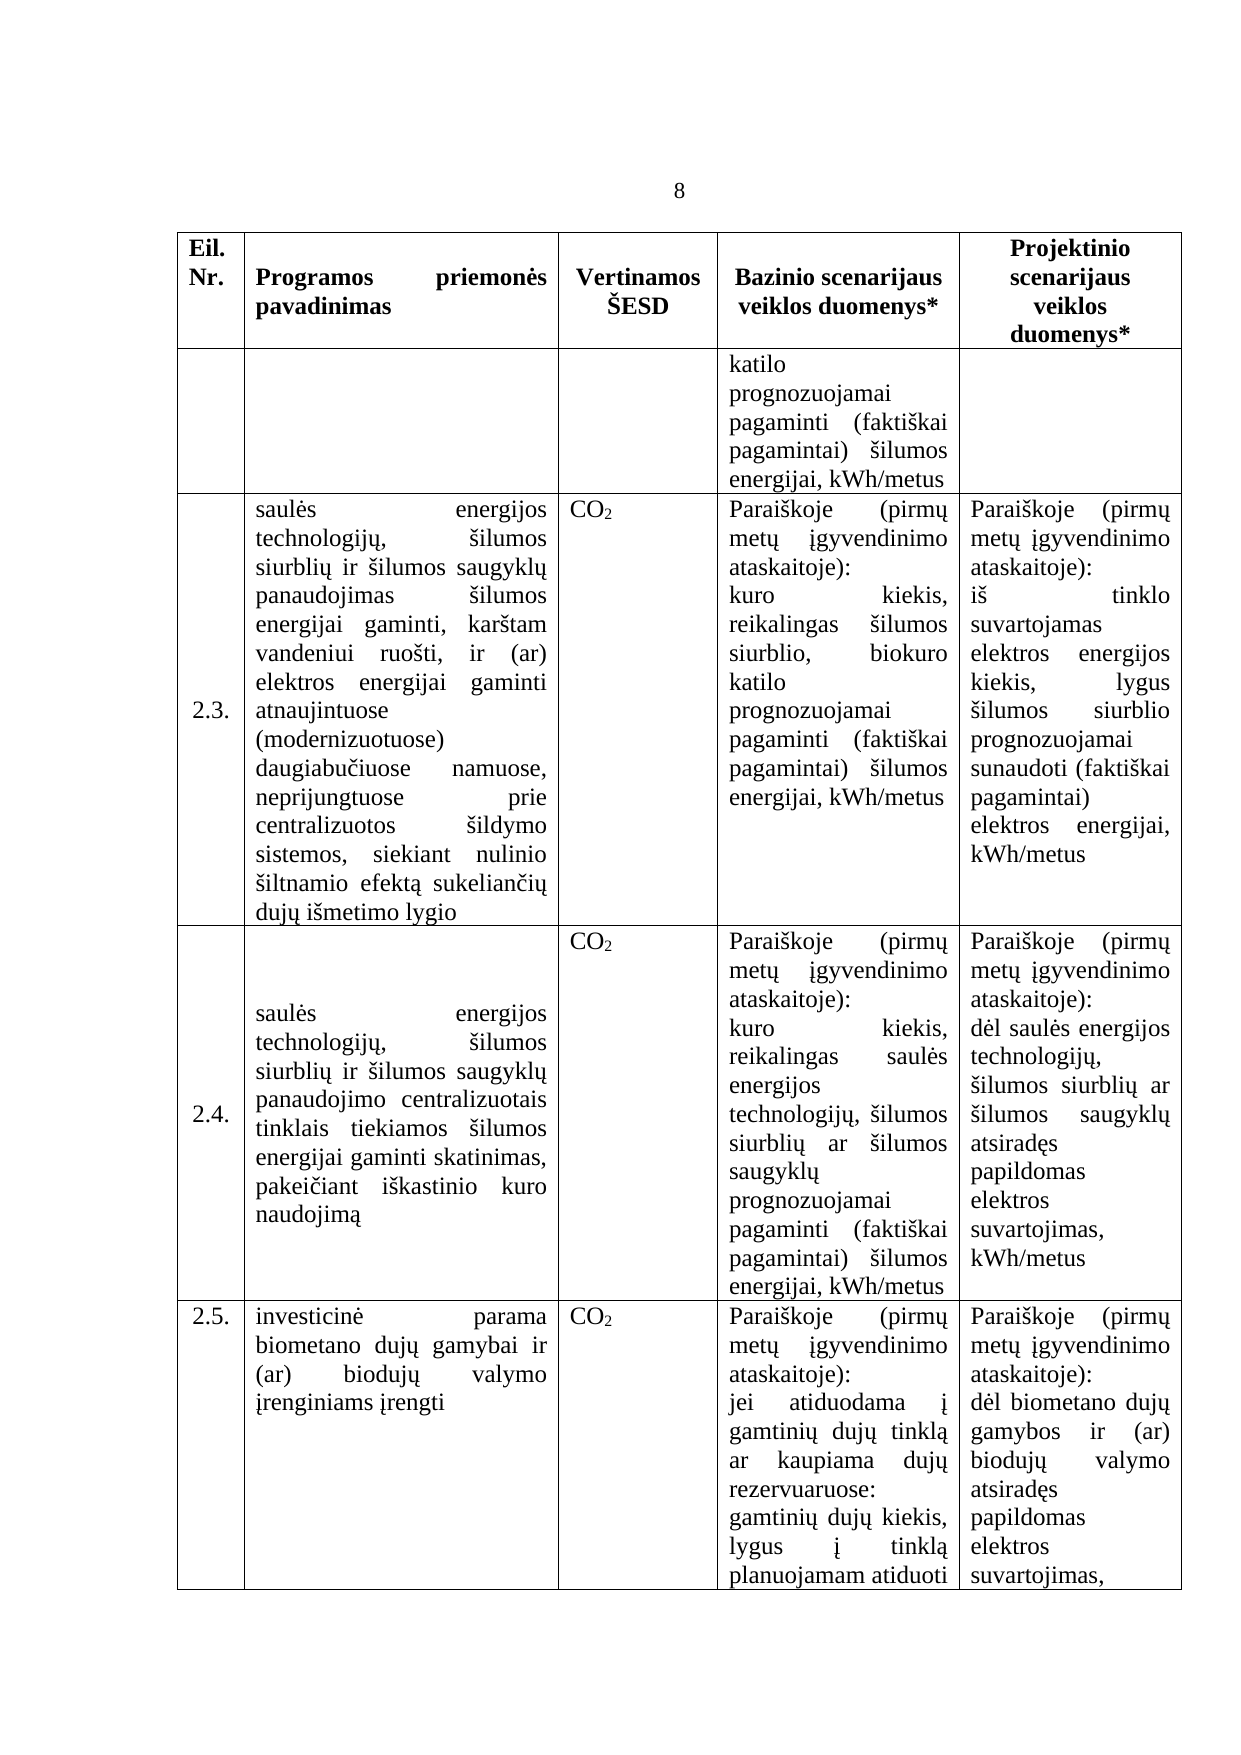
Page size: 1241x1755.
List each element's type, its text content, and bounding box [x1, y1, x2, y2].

table_header Bazinio scenarijaus veiklos duomenys* [718, 233, 959, 348]
table_cell 2.3. [178, 494, 244, 925]
table_cell Paraiškoje (pirmų metų įgyvendinimo ataskaitoje): kuro kiekis, reikalingas šilumos siurblio, biokuro katilo prognozuojamai pagaminti (faktiškai pagamintai) šilumos energijai, kWh/metus [718, 494, 959, 925]
table_cell saulės energijos technologijų, šilumos siurblių ir šilumos saugyklų panaudojimo centralizuotais tinklais tiekiamos šilumos energijai gaminti skatinimas, pakeičiant iškastinio kuro naudojimą [245, 926, 558, 1300]
table_header Programos priemonės pavadinimas [245, 233, 558, 348]
table_cell Paraiškoje (pirmų metų įgyvendinimo ataskaitoje): dėl saulės energijos technologijų, šilumos siurblių ar šilumos saugyklų atsiradęs papildomas elektros suvartojimas, kWh/metus [960, 926, 1181, 1300]
table_header Vertinamos ŠESD [559, 233, 717, 348]
table_cell investicinė parama biometano dujų gamybai ir (ar) biodujų valymo įrenginiams įrengti [245, 1301, 558, 1589]
table_cell saulės energijos technologijų, šilumos siurblių ir šilumos saugyklų panaudojimas šilumos energijai gaminti, karštam vandeniui ruošti, ir (ar) elektros energijai gaminti atnaujintuose (modernizuotuose) daugiabučiuose namuose, neprijungtuose prie centralizuotos šildymo sistemos, siekiant nulinio šiltnamio efektą sukeliančių dujų išmetimo lygio [245, 494, 558, 925]
table_cell Paraiškoje (pirmų metų įgyvendinimo ataskaitoje): kuro kiekis, reikalingas saulės energijos technologijų, šilumos siurblių ar šilumos saugyklų prognozuojamai pagaminti (faktiškai pagamintai) šilumos energijai, kWh/metus [718, 926, 959, 1300]
table_cell CO2 [559, 926, 717, 1300]
table_header Eil. Nr. [178, 233, 244, 348]
table_cell katilo prognozuojamai pagaminti (faktiškai pagamintai) šilumos energijai, kWh/metus [718, 349, 959, 493]
table_cell [245, 349, 558, 493]
table_cell Paraiškoje (pirmų metų įgyvendinimo ataskaitoje): jei atiduodama į gamtinių dujų tinklą ar kaupiama dujų rezervuaruose: gamtinių dujų kiekis, lygus į tinklą planuojamam atiduoti [718, 1301, 959, 1589]
table_cell CO2 [559, 494, 717, 925]
table_cell Paraiškoje (pirmų metų įgyvendinimo ataskaitoje): dėl biometano dujų gamybos ir (ar) biodujų valymo atsiradęs papildomas elektros suvartojimas, [960, 1301, 1181, 1589]
table_cell [960, 349, 1181, 493]
table_cell CO2 [559, 1301, 717, 1589]
table_cell Paraiškoje (pirmų metų įgyvendinimo ataskaitoje): iš tinklo suvartojamas elektros energijos kiekis, lygus šilumos siurblio prognozuojamai sunaudoti (faktiškai pagamintai) elektros energijai, kWh/metus [960, 494, 1181, 925]
table_cell [559, 349, 717, 493]
table_cell 2.4. [178, 926, 244, 1300]
table_cell 2.5. [178, 1301, 244, 1589]
table_header Projektinio scenarijaus veiklos duomenys* [960, 233, 1181, 348]
table_cell [178, 349, 244, 493]
